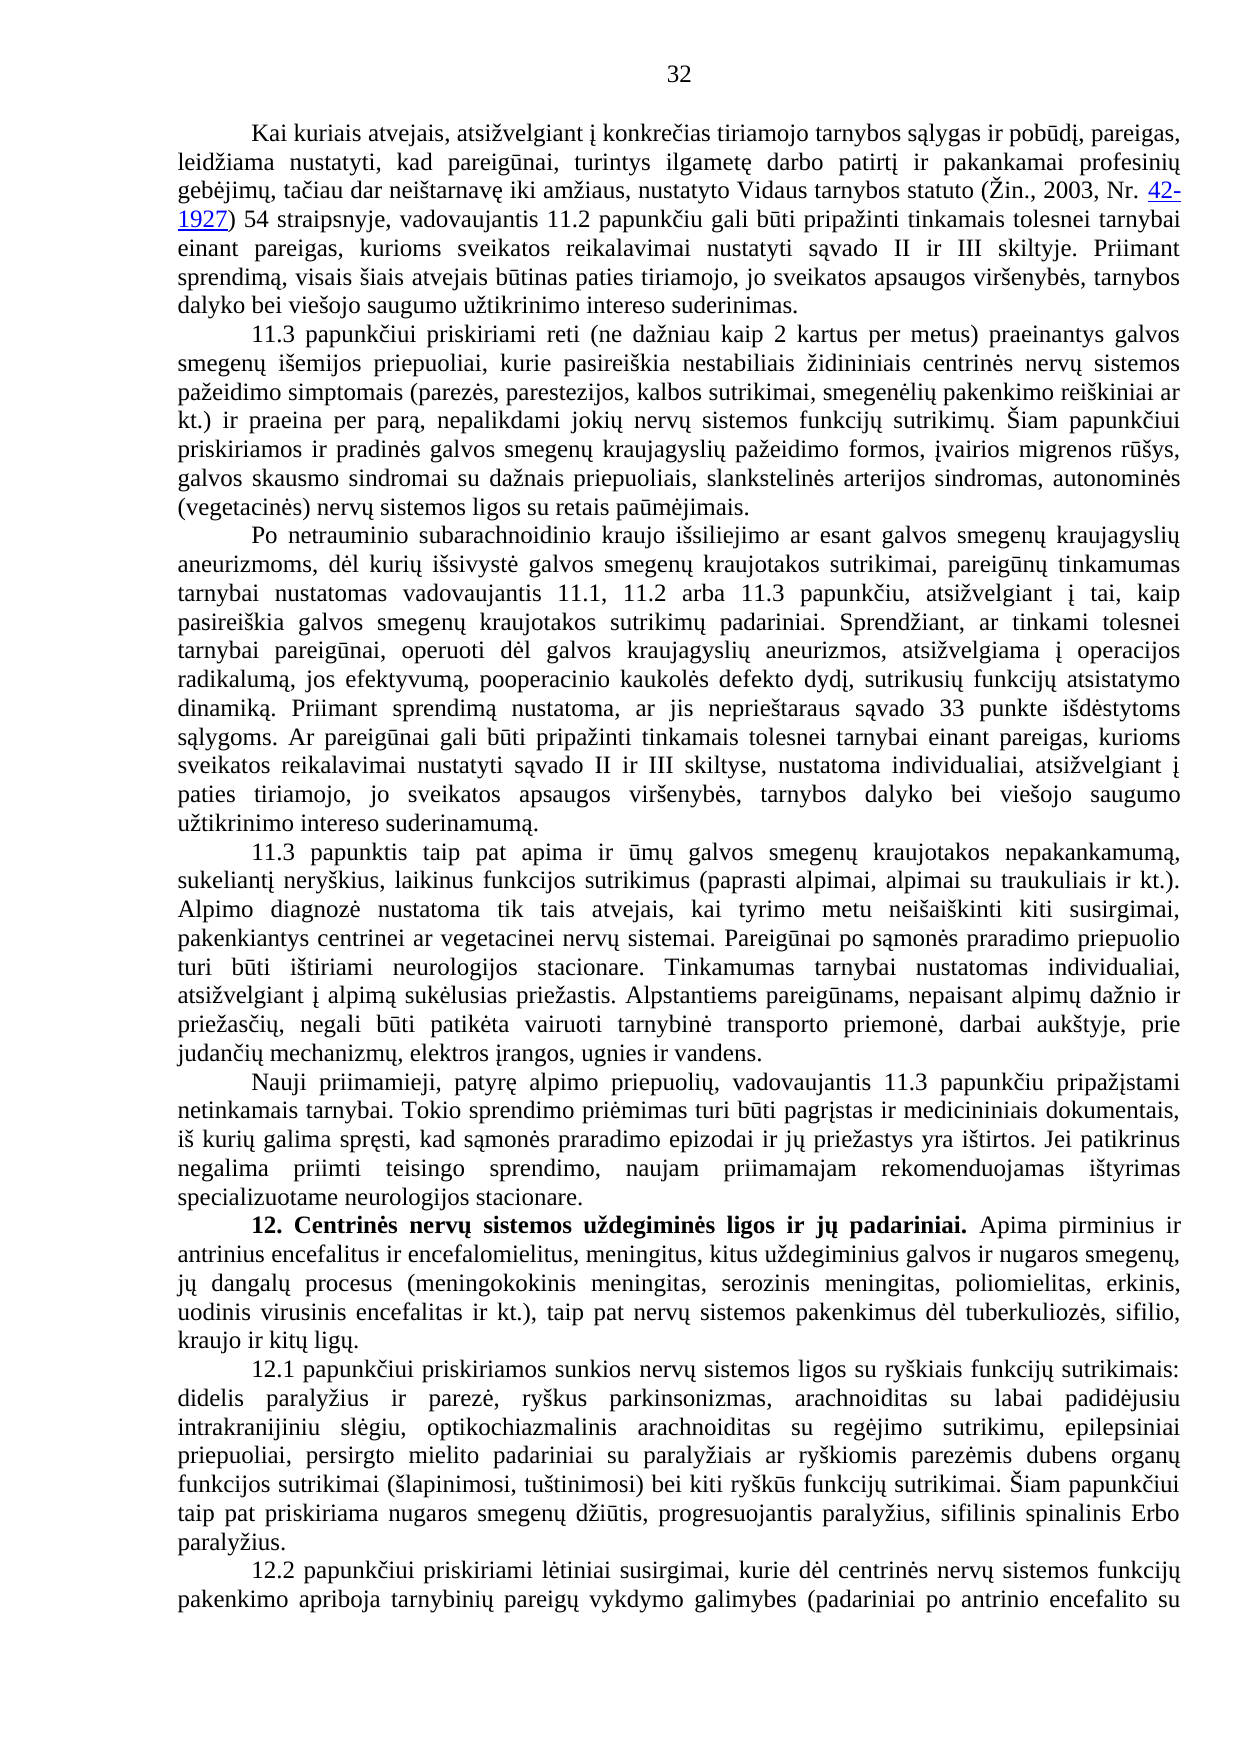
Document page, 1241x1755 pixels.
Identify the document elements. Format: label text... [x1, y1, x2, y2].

text 12.1 papunkčiui priskiriamos sunkios nervų sistemos ligos su ryškiais funkcijų sutrikimais: didelis paralyžius ir parezė, ryškus parkinsonizmas, arachnoiditas su labai padidėjusiu intrakranijiniu slėgiu, optikochiazmalinis arachnoiditas su regėjimo sutrikimu, epilepsiniai priepuoliai, persirgto mielito padariniai su paralyžiais ar ryškiomis parezėmis dubens organų funkcijos sutrikimai (šlapinimosi, tuštinimosi) bei kiti ryškūs funkcijų sutrikimai. Šiam papunkčiui taip pat priskiriama nugaros smegenų džiūtis, progresuojantis paralyžius, sifilinis spinalinis Erbo paralyžius. [177, 1354, 1181, 1556]
text 11.3 papunkčiui priskiriami reti (ne dažniau kaip 2 kartus per metus) praeinantys galvos smegenų išemijos priepuoliai, kurie pasireiškia nestabiliais židininiais centrinės nervų sistemos pažeidimo simptomais (parezės, parestezijos, kalbos sutrikimai, smegenėlių pakenkimo reiškiniai ar kt.) ir praeina per parą, nepalikdami jokių nervų sistemos funkcijų sutrikimų. Šiam papunkčiui priskiriamos ir pradinės galvos smegenų kraujagyslių pažeidimo formos, įvairios migrenos rūšys, galvos skausmo sindromai su dažnais priepuoliais, slankstelinės arterijos sindromas, autonominės (vegetacinės) nervų sistemos ligos su retais paūmėjimais. [177, 319, 1181, 521]
text Po netrauminio subarachnoidinio kraujo išsiliejimo ar esant galvos smegenų kraujagyslių aneurizmoms, dėl kurių išsivystė galvos smegenų kraujotakos sutrikimai, pareigūnų tinkamumas tarnybai nustatomas vadovaujantis 11.1, 11.2 arba 11.3 papunkčiu, atsižvelgiant į tai, kaip pasireiškia galvos smegenų kraujotakos sutrikimų padariniai. Sprendžiant, ar tinkami tolesnei tarnybai pareigūnai, operuoti dėl galvos kraujagyslių aneurizmos, atsižvelgiama į operacijos radikalumą, jos efektyvumą, pooperacinio kaukolės defekto dydį, sutrikusių funkcijų atsistatymo dinamiką. Priimant sprendimą nustatoma, ar jis neprieštaraus sąvado 33 punkte išdėstytoms sąlygoms. Ar pareigūnai gali būti pripažinti tinkamais tolesnei tarnybai einant pareigas, kurioms sveikatos reikalavimai nustatyti sąvado II ir III skiltyse, nustatoma individualiai, atsižvelgiant į paties tiriamojo, jo sveikatos apsaugos viršenybės, tarnybos dalyko bei viešojo saugumo užtikrinimo intereso suderinamumą. [177, 521, 1181, 837]
text Kai kuriais atvejais, atsižvelgiant į konkrečias tiriamojo tarnybos sąlygas ir pobūdį, pareigas, leidžiama nustatyti, kad pareigūnai, turintys ilgametę darbo patirtį ir pakankamai profesinių gebėjimų, tačiau dar neištarnavę iki amžiaus, nustatyto Vidaus tarnybos statuto (Žin., 2003, Nr. 42-1927) 54 straipsnyje, vadovaujantis 11.2 papunkčiu gali būti pripažinti tinkamais tolesnei tarnybai einant pareigas, kurioms sveikatos reikalavimai nustatyti sąvado II ir III skiltyje. Priimant sprendimą, visais šiais atvejais būtinas paties tiriamojo, jo sveikatos apsaugos viršenybės, tarnybos dalyko bei viešojo saugumo užtikrinimo intereso suderinimas. [177, 118, 1181, 319]
text Nauji priimamieji, patyrę alpimo priepuolių, vadovaujantis 11.3 papunkčiu pripažįstami netinkamais tarnybai. Tokio sprendimo priėmimas turi būti pagrįstas ir medicininiais dokumentais, iš kurių galima spręsti, kad sąmonės praradimo epizodai ir jų priežastys yra ištirtos. Jei patikrinus negalima priimti teisingo sprendimo, naujam priimamajam rekomenduojamas ištyrimas specializuotame neurologijos stacionare. [177, 1067, 1181, 1211]
text 11.3 papunktis taip pat apima ir ūmų galvos smegenų kraujotakos nepakankamumą, sukeliantį neryškius, laikinus funkcijos sutrikimus (paprasti alpimai, alpimai su traukuliais ir kt.). Alpimo diagnozė nustatoma tik tais atvejais, kai tyrimo metu neišaiškinti kiti susirgimai, pakenkiantys centrinei ar vegetacinei nervų sistemai. Pareigūnai po sąmonės praradimo priepuolio turi būti ištiriami neurologijos stacionare. Tinkamumas tarnybai nustatomas individualiai, atsižvelgiant į alpimą sukėlusias priežastis. Alpstantiems pareigūnams, nepaisant alpimų dažnio ir priežasčių, negali būti patikėta vairuoti tarnybinė transporto priemonė, darbai aukštyje, prie judančių mechanizmų, elektros įrangos, ugnies ir vandens. [177, 837, 1181, 1067]
text 12.2 papunkčiui priskiriami lėtiniai susirgimai, kurie dėl centrinės nervų sistemos funkcijų pakenkimo apriboja tarnybinių pareigų vykdymo galimybes (padariniai po antrinio encefalito su [177, 1556, 1181, 1613]
text 12. Centrinės nervų sistemos uždegiminės ligos ir jų padariniai. Apima pirminius ir antrinius encefalitus ir encefalomielitus, meningitus, kitus uždegiminius galvos ir nugaros smegenų, jų dangalų procesus (meningokokinis meningitas, serozinis meningitas, poliomielitas, erkinis, uodinis virusinis encefalitas ir kt.), taip pat nervų sistemos pakenkimus dėl tuberkuliozės, sifilio, kraujo ir kitų ligų. [177, 1211, 1181, 1354]
